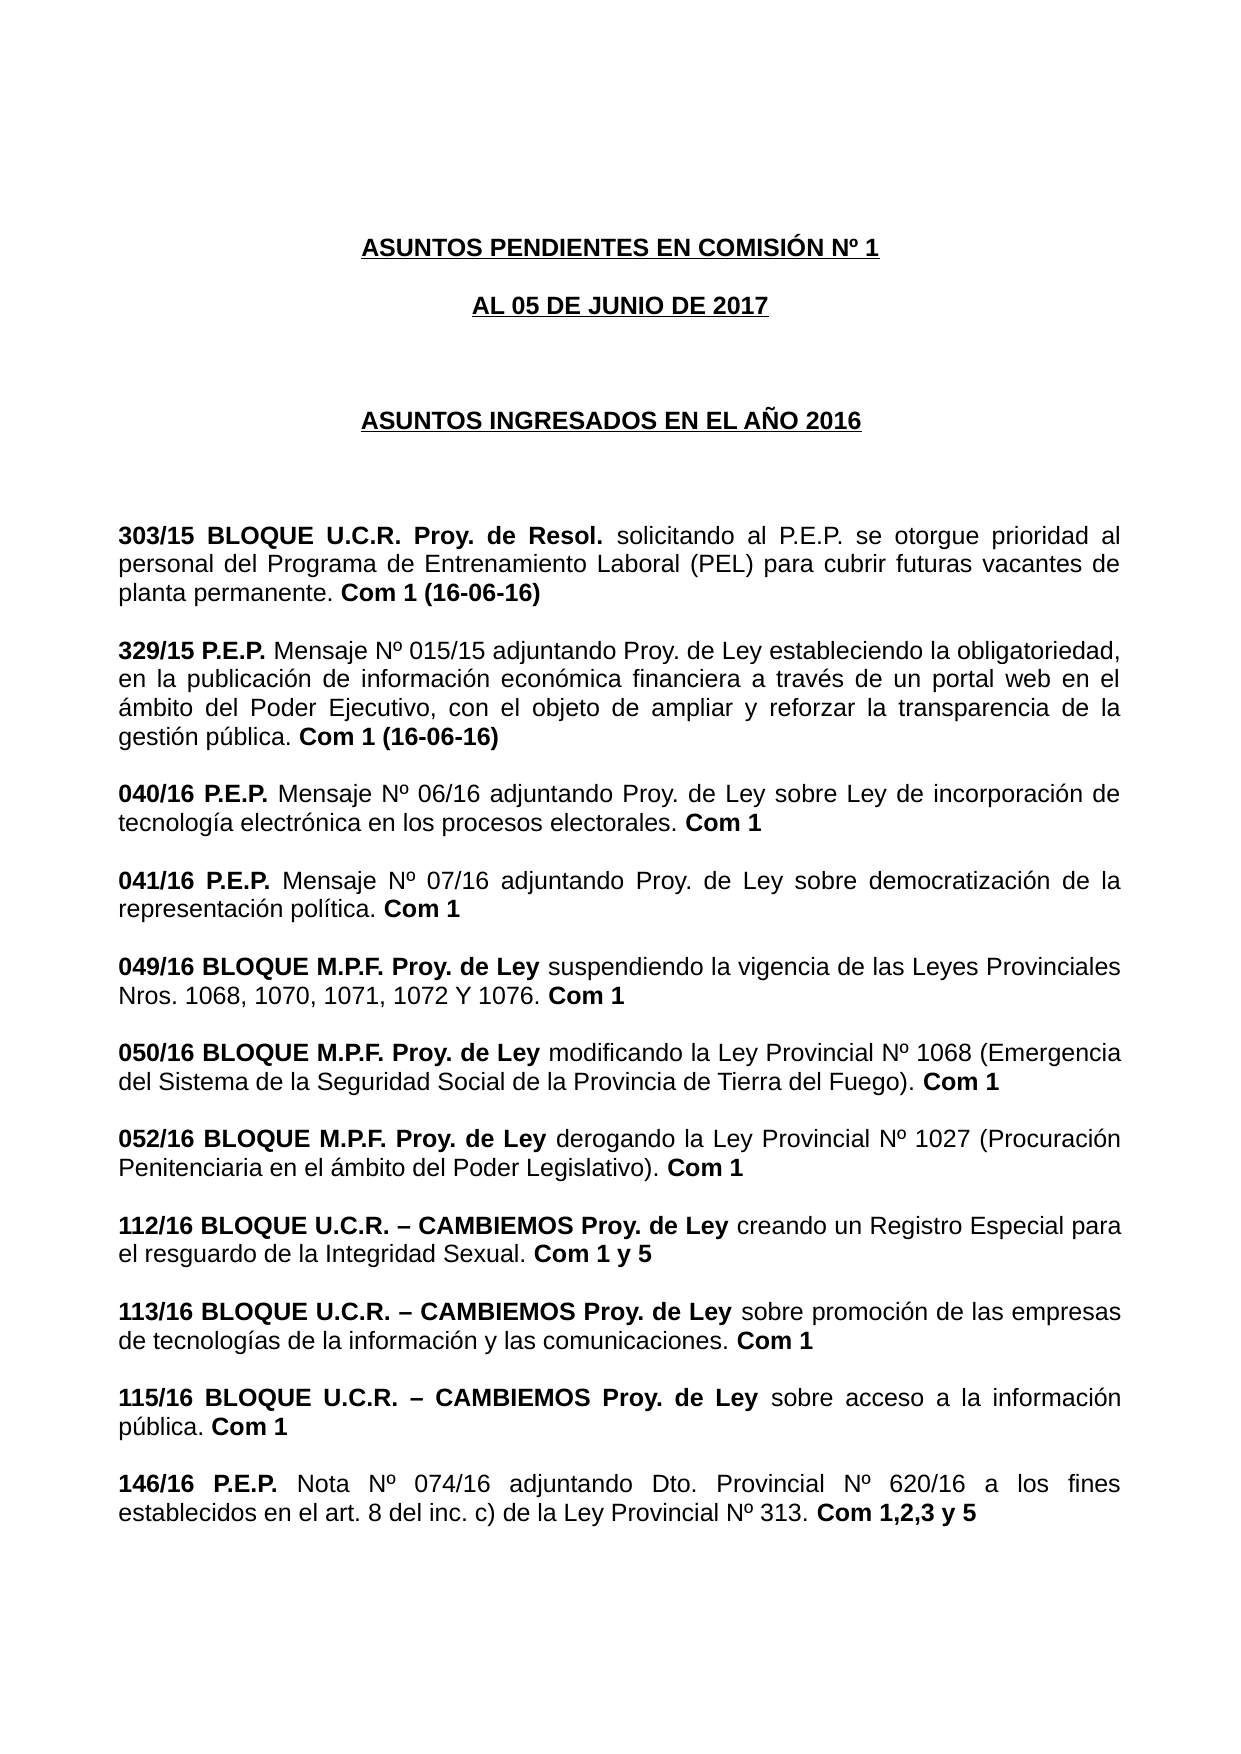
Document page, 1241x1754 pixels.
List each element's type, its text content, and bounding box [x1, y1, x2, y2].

text 115/16 BLOQUE U.C.R. – CAMBIEMOS Proy. de Ley sobre acceso a la información pública. Com 1 [118, 1383, 1122, 1441]
text ASUNTOS INGRESADOS EN EL AÑO 2016 [118, 406, 1122, 434]
text 112/16 BLOQUE U.C.R. – CAMBIEMOS Proy. de Ley creando un Registro Especial para el resguardo de la Integridad Sexual. Com 1 y 5 [118, 1211, 1122, 1268]
text 052/16 BLOQUE M.P.F. Proy. de Ley derogando la Ley Provincial Nº 1027 (Procuración Penitenciaria en el ámbito del Poder Legislativo). Com 1 [118, 1124, 1122, 1182]
text 113/16 BLOQUE U.C.R. – CAMBIEMOS Proy. de Ley sobre promoción de las empresas de tecnologías de la información y las comunicaciones. Com 1 [118, 1297, 1122, 1354]
text 040/16 P.E.P. Mensaje Nº 06/16 adjuntando Proy. de Ley sobre Ley de incorporación de tecnología electrónica en los procesos electorales. Com 1 [118, 779, 1122, 837]
text 041/16 P.E.P. Mensaje Nº 07/16 adjuntando Proy. de Ley sobre democratización de la representación política. Com 1 [118, 866, 1122, 923]
text ASUNTOS PENDIENTES EN COMISIÓN Nº 1 [118, 233, 1122, 262]
text 329/15 P.E.P. Mensaje Nº 015/15 adjuntando Proy. de Ley estableciendo la obligatoriedad, en la publicación de información económica financiera a través de un portal web en el ámbito del Poder Ejecutivo, con el objeto de ampliar y reforzar la transparencia de la gestión pública. Com 1 (16-06-16) [118, 636, 1122, 751]
text 303/15 BLOQUE U.C.R. Proy. de Resol. solicitando al P.E.P. se otorgue prioridad al personal del Programa de Entrenamiento Laboral (PEL) para cubrir futuras vacantes de planta permanente. Com 1 (16-06-16) [118, 521, 1122, 607]
text 049/16 BLOQUE M.P.F. Proy. de Ley suspendiendo la vigencia de las Leyes Provinciales Nros. 1068, 1070, 1071, 1072 Y 1076. Com 1 [118, 952, 1122, 1009]
text 050/16 BLOQUE M.P.F. Proy. de Ley modificando la Ley Provincial Nº 1068 (Emergencia del Sistema de la Seguridad Social de la Provincia de Tierra del Fuego). Com 1 [118, 1038, 1122, 1096]
text AL 05 DE JUNIO DE 2017 [118, 291, 1122, 319]
text 146/16 P.E.P. Nota Nº 074/16 adjuntando Dto. Provincial Nº 620/16 a los fines establecidos en el art. 8 del inc. c) de la Ley Provincial Nº 313. Com 1,2,3 y 5 [118, 1469, 1122, 1527]
